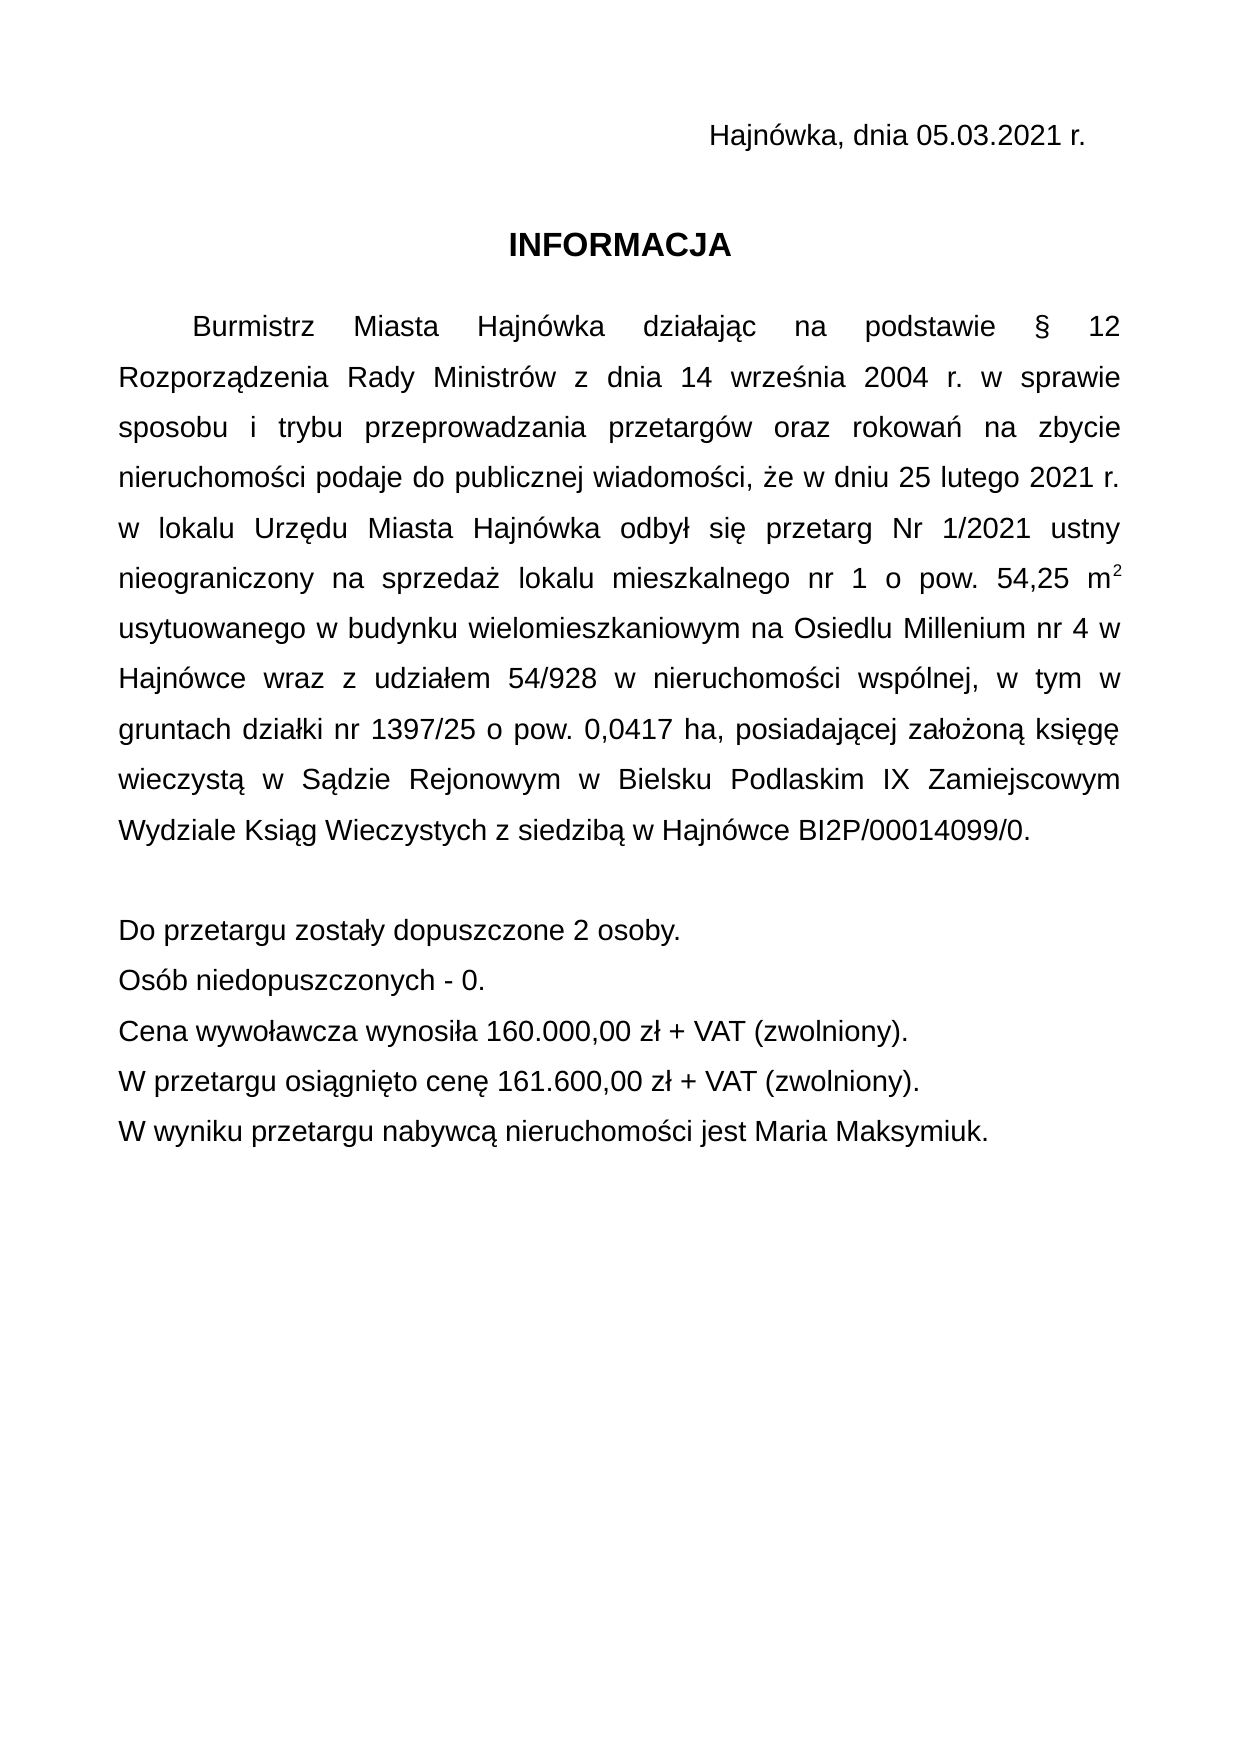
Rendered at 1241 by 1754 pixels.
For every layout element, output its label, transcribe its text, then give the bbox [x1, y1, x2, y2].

text Osób niedopuszczonych - 0. [118, 963, 1122, 997]
subtitle INFORMACJA [118, 224, 1122, 263]
text W przetargu osiągnięto cenę 161.600,00 zł + VAT (zwolniony). [118, 1064, 1122, 1098]
text Cena wywoławcza wynosiła 160.000,00 zł + VAT (zwolniony). [118, 1014, 1122, 1047]
text Burmistrz Miasta Hajnówka działając na podstawie § 12 Rozporządzenia Rady Ministrów z dnia 14 września 2004 r. w sprawie sposobu i trybu przeprowadzania przetargów oraz rokowań na zbycie nieruchomości podaje do publicznej wiadomości, że w dniu 25 lutego 2021 r. w lokalu Urzędu Miasta Hajnówka odbył się przetarg Nr 1/2021 ustny nieograniczony na sprzedaż lokalu mieszkalnego nr 1 o pow. 54,25 m2 usytuowanego w budynku wielomieszkaniowym na Osiedlu Millenium nr 4 w Hajnówce wraz z udziałem 54/928 w nieruchomości wspólnej, w tym w gruntach działki nr 1397/25 o pow. 0,0417 ha, posiadającej założoną księgę wieczystą w Sądzie Rejonowym w Bielsku Podlaskim IX Zamiejscowym Wydziale Ksiąg Wieczystych z siedzibą w Hajnówce BI2P/00014099/0. [118, 309, 1122, 846]
text W wyniku przetargu nabywcą nieruchomości jest Maria Maksymiuk. [118, 1114, 1122, 1148]
text Do przetargu zostały dopuszczone 2 osoby. [118, 913, 1122, 947]
text Hajnówka, dnia 05.03.2021 r. [118, 118, 1122, 152]
